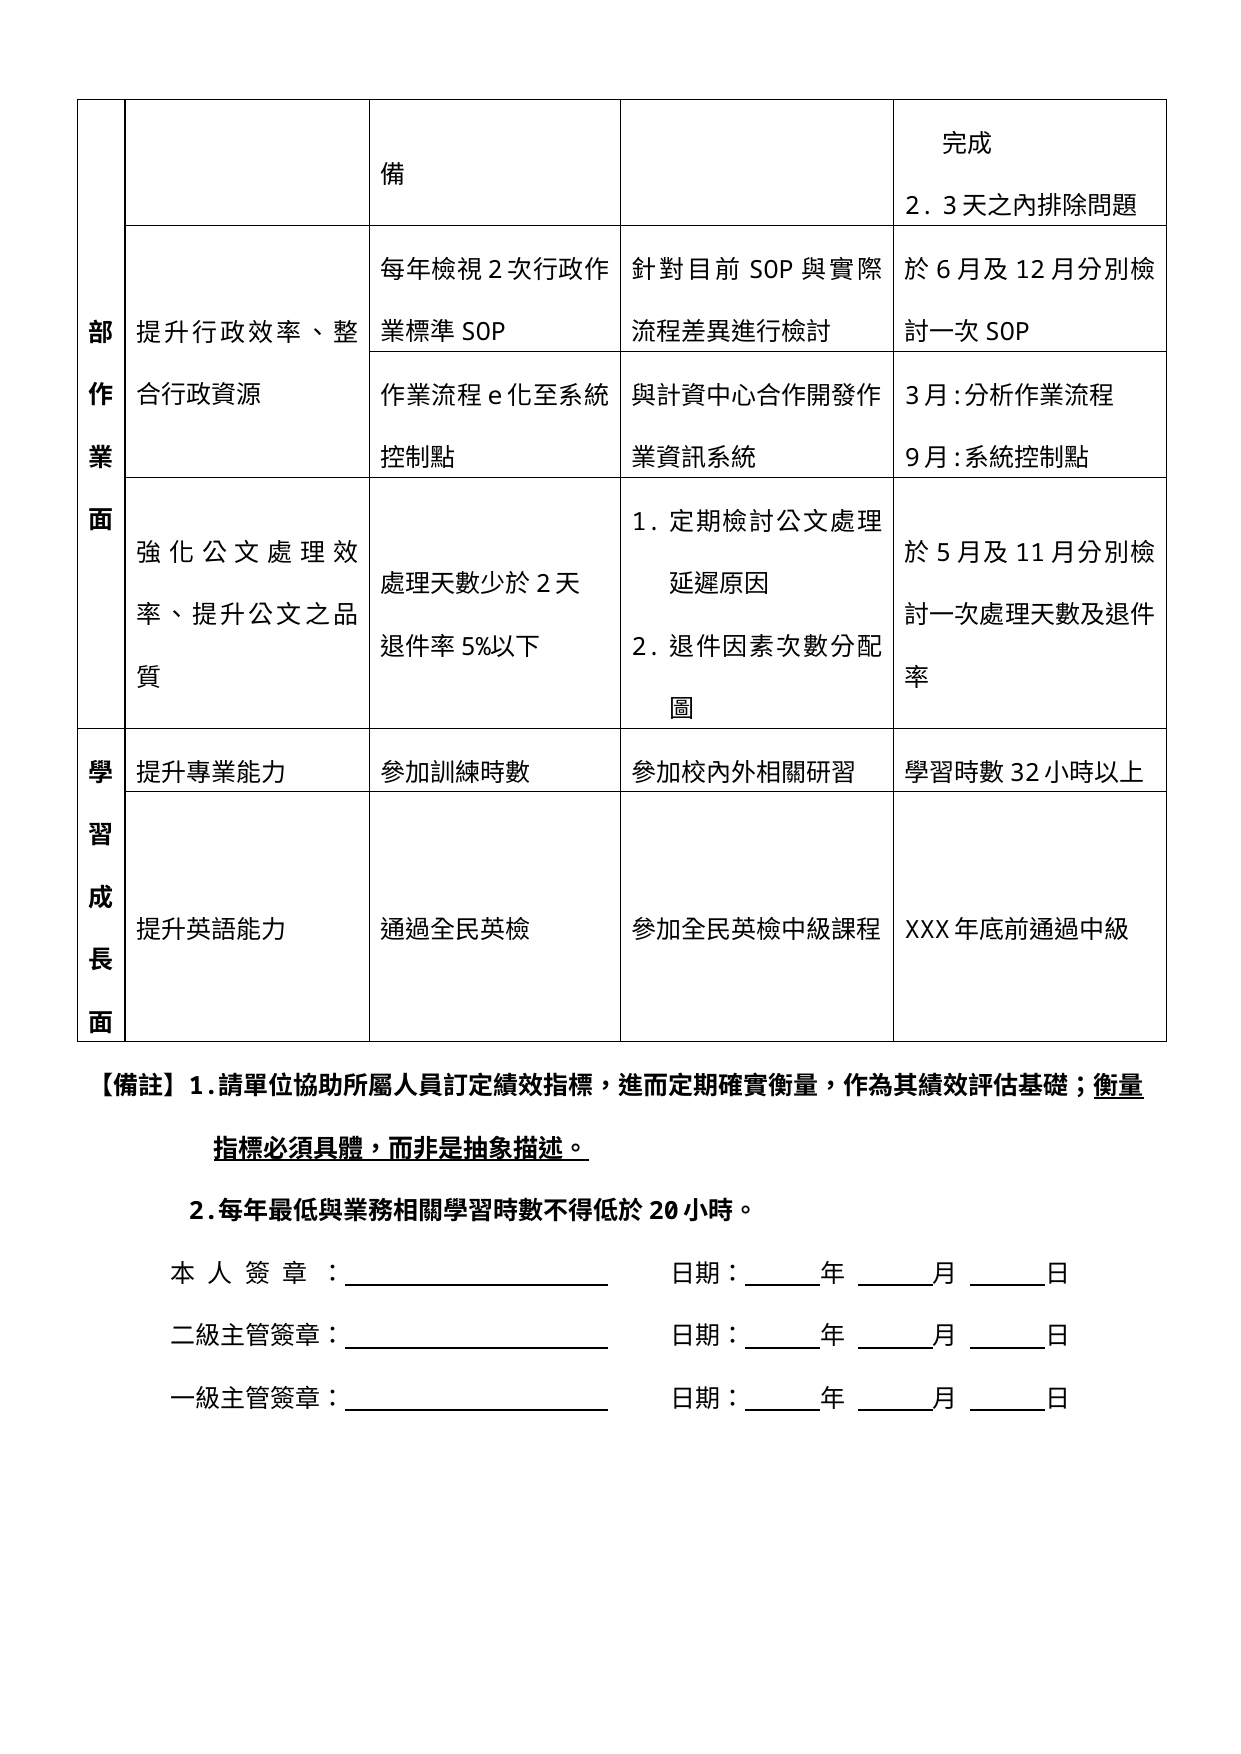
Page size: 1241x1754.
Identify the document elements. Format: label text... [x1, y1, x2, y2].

table_cell 與計資中心合作開發作業資訊系統 [621, 352, 893, 477]
table_cell 針對目前SOP與實際流程差異進行檢討 [621, 226, 893, 351]
table_cell XXX系統順利上線完成 3天之內排除問題 [894, 100, 1166, 224]
table_cell 學習時數32小時以上 [894, 729, 1166, 791]
table_cell 參加訓練時數 [370, 729, 620, 791]
table_cell 提升英語能力 [126, 792, 369, 1041]
table_cell 於5月及11月分別檢討一次處理天數及退件率 [894, 478, 1166, 728]
text 2.每年最低與業務相關學習時數不得低於20小時。 [189, 1167, 1152, 1230]
table_cell 提升專業能力 [126, 729, 369, 791]
table_cell 通過全民英檢 [370, 792, 620, 1041]
table_cell 參加校內外相關研習 [621, 729, 893, 791]
table_cell 學習成長面 [78, 729, 124, 1041]
table_cell 備 [370, 100, 620, 224]
table_cell 強化公文處理效率、提升公文之品質 [126, 478, 369, 728]
table_cell 提升行政效率、整合行政資源 [126, 226, 369, 477]
table_cell 參加全民英檢中級課程 [621, 792, 893, 1041]
text 二級主管簽章： 日期： 年 月 日 [89, 1292, 1152, 1355]
table_cell 作業流程e化至系統控制點 [370, 352, 620, 477]
table_cell 於6月及12月分別檢討一次SOP [894, 226, 1166, 351]
table_cell 部作業面 [78, 100, 124, 728]
table_cell [621, 100, 893, 224]
table_cell 處理天數少於2天 退件率5%以下 [370, 478, 620, 728]
text 本 人 簽 章 ： 日期： 年 月 日 [89, 1230, 1152, 1292]
table_cell [126, 100, 369, 224]
table_cell XXX年底前通過中級 [894, 792, 1166, 1041]
text 【備註】1.請單位協助所屬人員訂定績效指標，進而定期確實衡量，作為其績效評估基礎；衡量指標必須具體，而非是抽象描述。 [89, 1042, 1152, 1167]
text 一級主管簽章： 日期： 年 月 日 [89, 1355, 1152, 1417]
table_cell 定期檢討公文處理延遲原因 退件因素次數分配圖 [621, 478, 893, 728]
table_cell 3月:分析作業流程 9月:系統控制點 [894, 352, 1166, 477]
table_cell 每年檢視2次行政作業標準SOP [370, 226, 620, 351]
